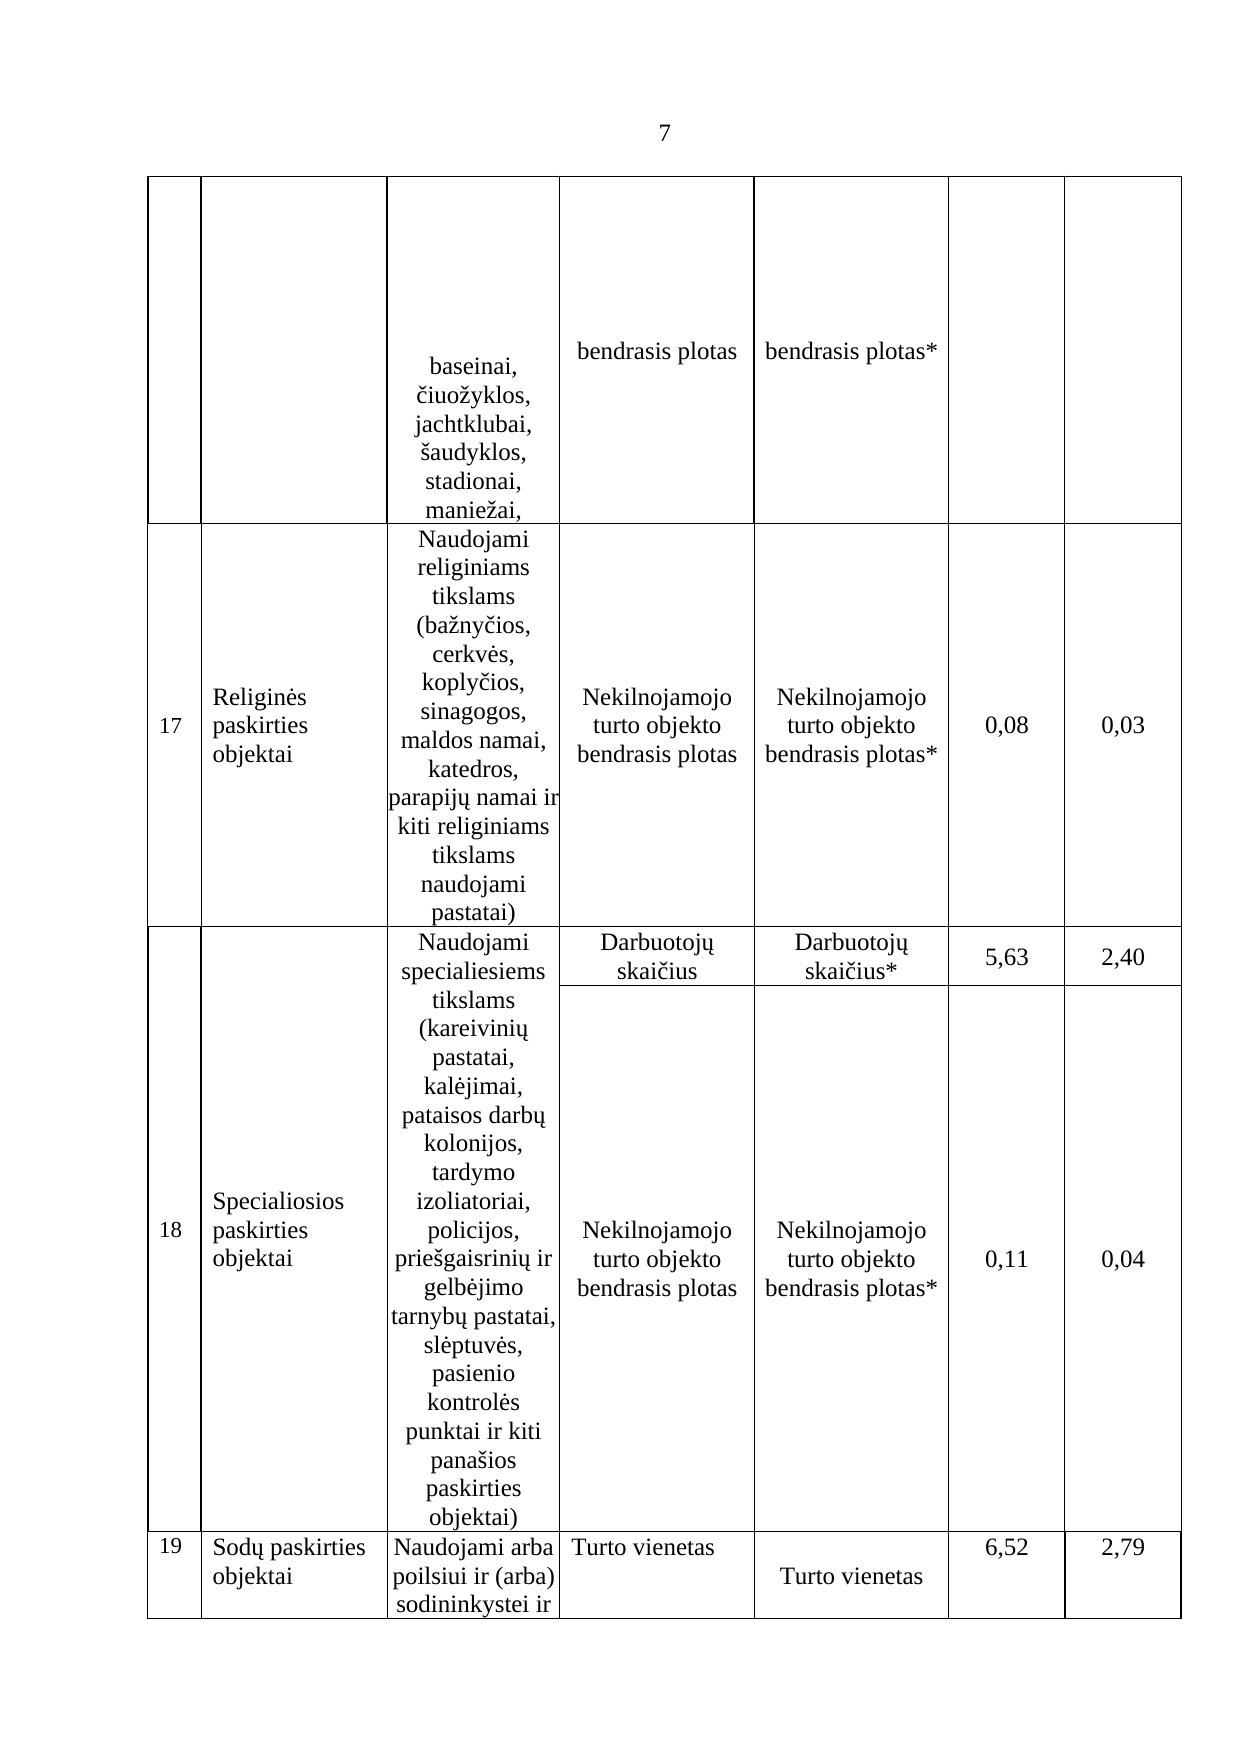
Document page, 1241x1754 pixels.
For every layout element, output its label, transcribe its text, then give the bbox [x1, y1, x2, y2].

table_cell Naudojami arba poilsiui ir (arba) sodininkystei ir [388, 1532, 559, 1618]
table_cell Religinės paskirties objektai [202, 524, 387, 926]
table_cell Nekilnojamojo turto objekto bendrasis plotas* [755, 986, 948, 1531]
table_cell bendrasis plotas [560, 177, 753, 523]
table_cell Nekilnojamojo turto objekto bendrasis plotas [560, 986, 754, 1531]
table_cell Naudojami religiniams tikslams (bažnyčios, cerkvės, koplyčios, sinagogos, maldos namai, katedros, parapijų namai ir kiti religiniams tikslams naudojami pastatai) [388, 524, 559, 926]
table_cell Darbuotojų skaičius [560, 927, 754, 985]
table_cell 0,03 [1065, 524, 1181, 926]
table_cell 6,52 [949, 1532, 1064, 1618]
table_cell 2,79 [1066, 1532, 1180, 1618]
table_cell Naudojami specialiesiems tikslams (kareivinių pastatai, kalėjimai, pataisos darbų kolonijos, tardymo izoliatoriai, policijos, priešgaisrinių ir gelbėjimo tarnybų pastatai, slėptuvės, pasienio kontrolės punktai ir kiti panašios paskirties objektai) [388, 927, 559, 1531]
table_cell 0,04 [1065, 986, 1181, 1531]
table_cell 2,40 [1065, 927, 1181, 985]
table_cell 0,11 [949, 986, 1064, 1531]
table_cell [202, 177, 386, 523]
table_cell Specialiosios paskirties objektai [202, 927, 387, 1531]
table_cell 5,63 [949, 927, 1064, 985]
table_cell [1065, 177, 1181, 523]
table_cell Nekilnojamojo turto objekto bendrasis plotas* [755, 524, 948, 926]
table_cell 0,08 [949, 524, 1064, 926]
table_cell Nekilnojamojo turto objekto bendrasis plotas [560, 524, 754, 926]
table_cell 18 [149, 927, 200, 1531]
table_cell Sodų paskirties objektai [202, 1532, 387, 1618]
table_cell Turto vienetas [755, 1532, 948, 1618]
table_cell [149, 177, 200, 523]
table_cell [949, 177, 1064, 523]
table_cell Turto vienetas [560, 1532, 754, 1618]
table_cell 17 [148, 524, 201, 926]
table_cell Naudojami sportui (sporto halės, salės, teniso kortai, baseinai, čiuožyklos, jachtklubai, šaudyklos, stadionai, maniežai, aikštynai, laikinos sporto aikštelės ir kiti panašios paskirties objektai) [388, 177, 559, 523]
table_cell 19 [148, 1532, 201, 1618]
table_cell Darbuotojų skaičius* [755, 927, 948, 985]
table_cell bendrasis plotas* [755, 177, 948, 523]
